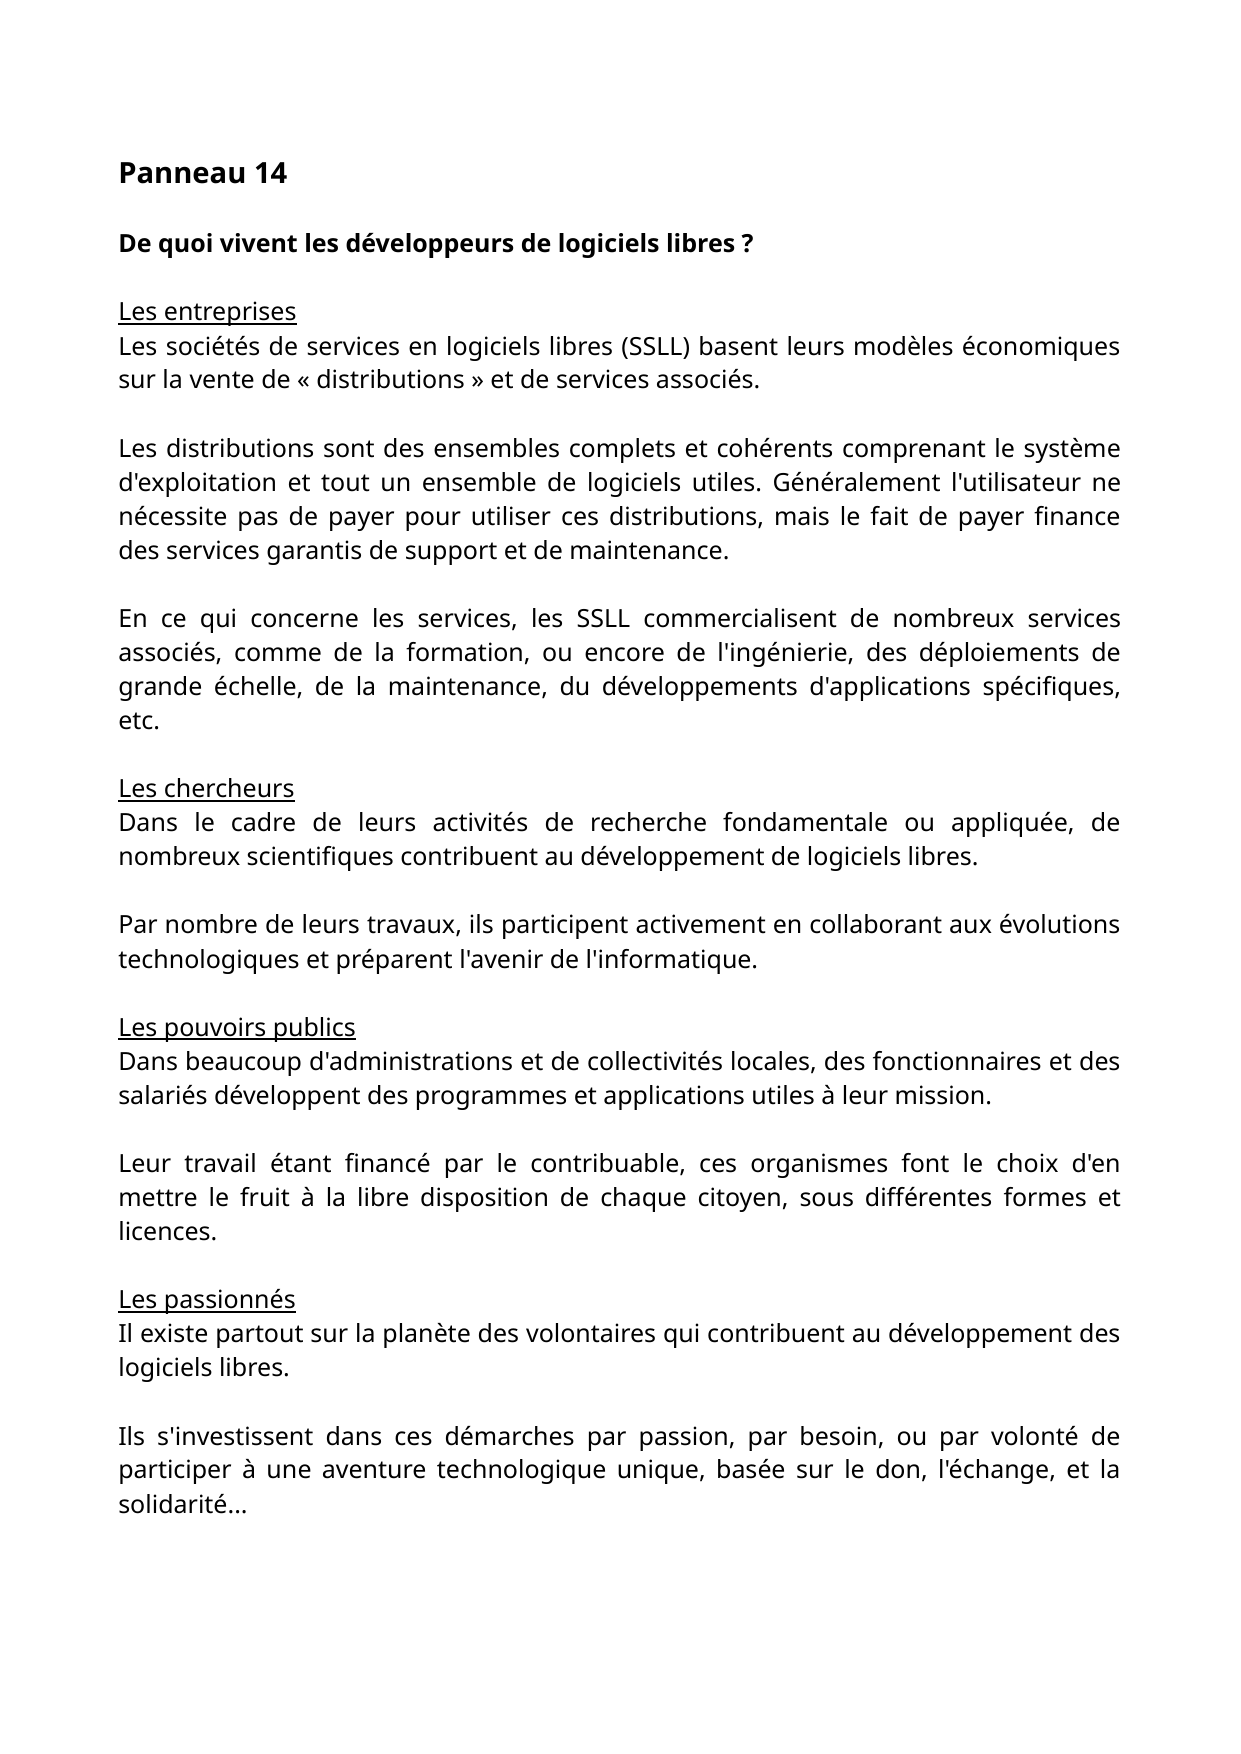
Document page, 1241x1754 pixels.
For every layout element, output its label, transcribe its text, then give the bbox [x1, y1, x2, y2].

text Dans le cadre de leurs activités de recherche fondamentale ou appliquée, de nombreux scientifiques contribuent au développement de logiciels libres. [118, 805, 1122, 873]
text Dans beaucoup d'administrations et de collectivités locales, des fonctionnaires et des salariés développent des programmes et applications utiles à leur mission. [118, 1043, 1122, 1112]
text Les pouvoirs publics [118, 1009, 1122, 1043]
text Leur travail étant financé par le contribuable, ces organismes font le choix d'en mettre le fruit à la libre disposition de chaque citoyen, sous différentes formes et licences. [118, 1146, 1122, 1248]
text Les passionnés [118, 1282, 1122, 1316]
text Les distributions sont des ensembles complets et cohérents comprenant le système d'exploitation et tout un ensemble de logiciels utiles. Généralement l'utilisateur ne nécessite pas de payer pour utiliser ces distributions, mais le fait de payer finance des services garantis de support et de maintenance. [118, 430, 1122, 567]
text Les chercheurs [118, 771, 1122, 805]
text Les entreprises [118, 294, 1122, 328]
text Ils s'investissent dans ces démarches par passion, par besoin, ou par volonté de participer à une aventure technologique unique, basée sur le don, l'échange, et la solidarité... [118, 1418, 1122, 1520]
text Les sociétés de services en logiciels libres (SSLL) basent leurs modèles économiques sur la vente de « distributions » et de services associés. [118, 328, 1122, 396]
text Par nombre de leurs travaux, ils participent activement en collaborant aux évolutions technologiques et préparent l'avenir de l'informatique. [118, 907, 1122, 975]
text Panneau 14 [118, 152, 1122, 192]
text Il existe partout sur la planète des volontaires qui contribuent au développement des logiciels libres. [118, 1316, 1122, 1384]
text De quoi vivent les développeurs de logiciels libres ? [118, 226, 1122, 260]
text En ce qui concerne les services, les SSLL commercialisent de nombreux services associés, comme de la formation, ou encore de l'ingénierie, des déploiements de grande échelle, de la maintenance, du développements d'applications spécifiques, etc. [118, 601, 1122, 737]
